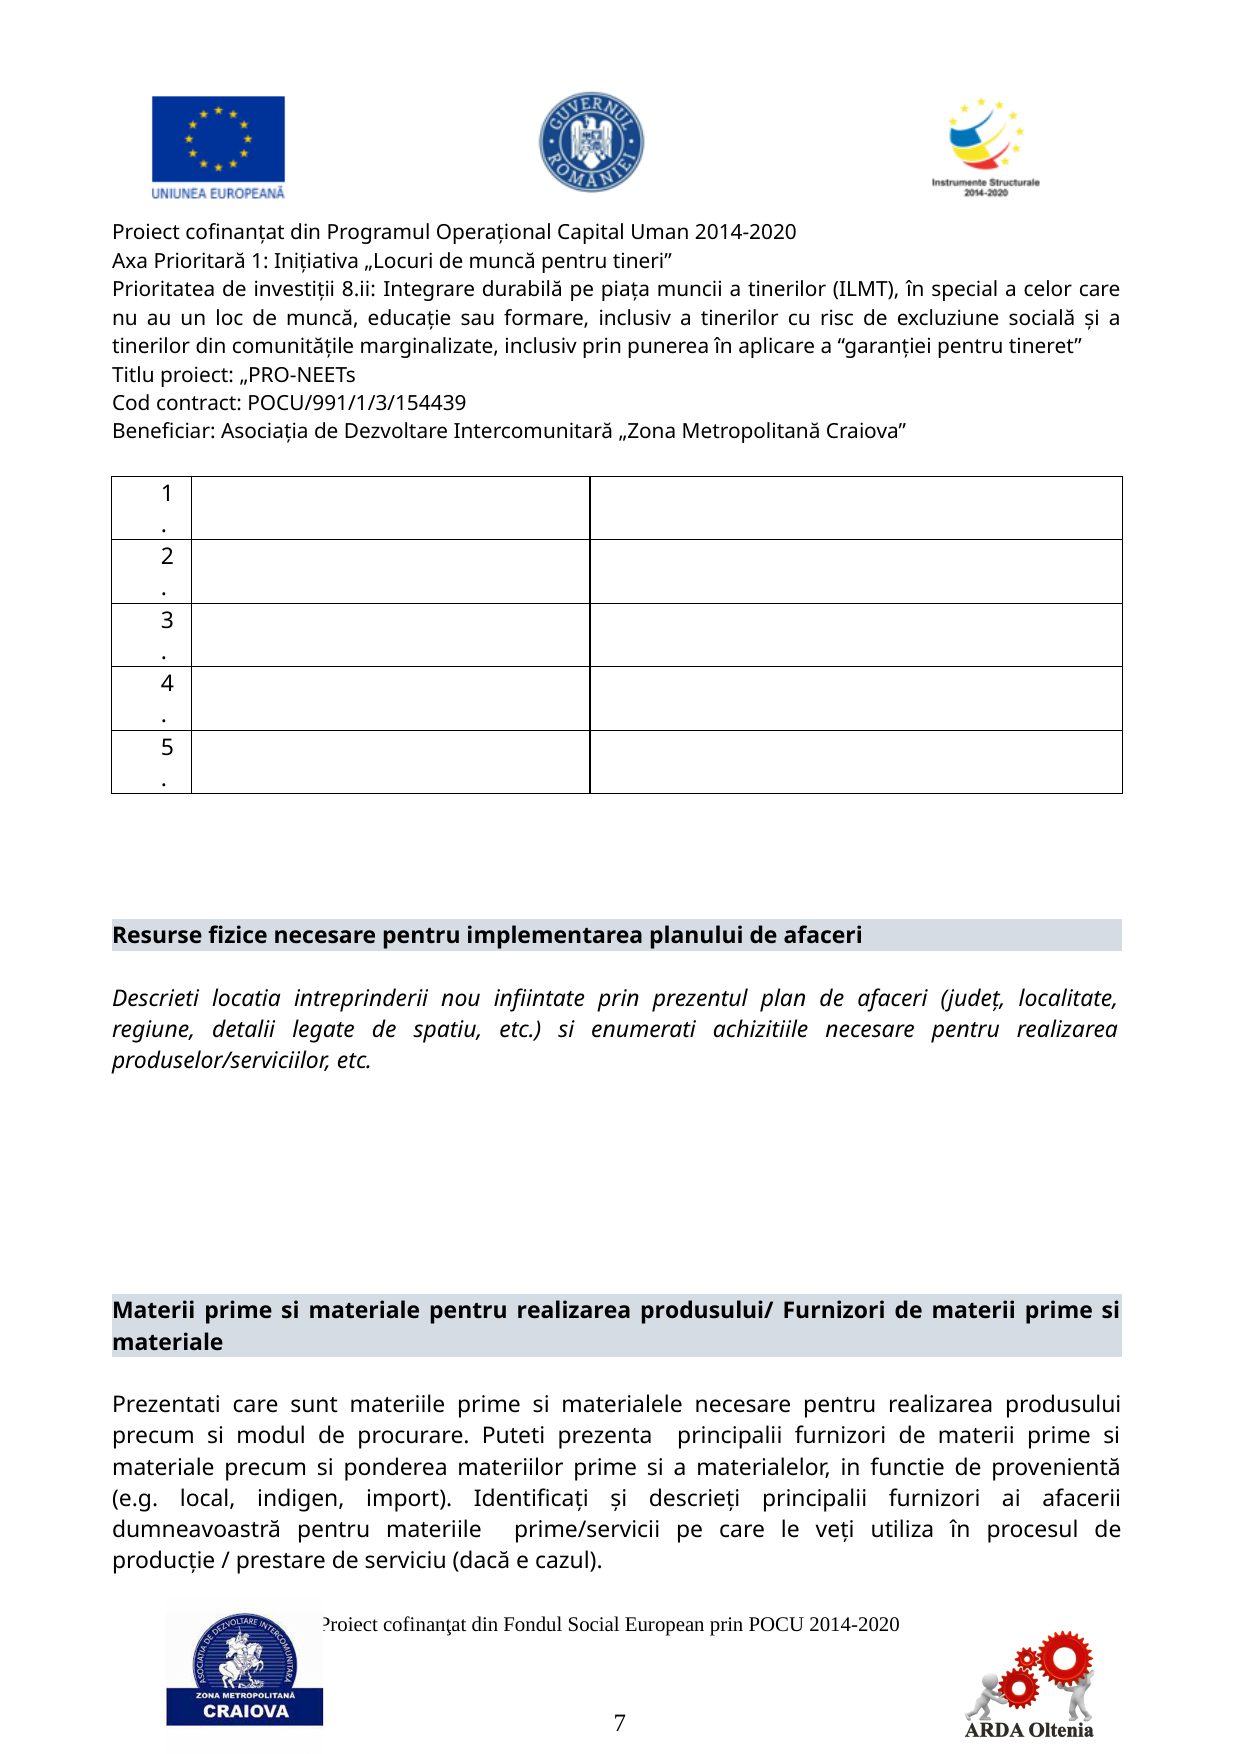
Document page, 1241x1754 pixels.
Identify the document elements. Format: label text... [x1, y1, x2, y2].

table_cell [591, 540, 1122, 603]
table_cell [591, 477, 1122, 539]
text Prezentati care sunt materiile prime si materialele necesare pentru realizarea produsului precum si modul de procurare. Puteti prezenta principalii furnizori de materii prime si materiale precum si ponderea materiilor prime si a materialelor, in functie de provenientă (e.g. local, indigen, import). Identificați și descrieți principalii furnizori ai afacerii dumneavoastră pentru materiile prime/servicii pe care le veți utiliza în procesul de producție / prestare de serviciu (dacă e cazul). [112, 1388, 1122, 1576]
table_cell [591, 731, 1122, 793]
table_cell [192, 540, 589, 603]
table_cell [192, 604, 589, 666]
text Materii prime si materiale pentru realizarea produsului/ Furnizori de materii prime si materiale [112, 1294, 1122, 1357]
table_cell [112, 604, 191, 666]
table_cell [112, 731, 191, 793]
table_cell [192, 477, 589, 539]
table_cell [192, 731, 589, 793]
table_cell [591, 604, 1122, 666]
table_cell [112, 667, 191, 730]
text Descrieti locatia intreprinderii nou infiintate prin prezentul plan de afaceri (județ, localitate, regiune, detalii legate de spatiu, etc.) si enumerati achizitiile necesare pentru realizarea produselor/serviciilor, etc. [112, 982, 1122, 1076]
table_cell [112, 477, 191, 539]
table_cell [591, 667, 1122, 730]
table_cell [192, 667, 589, 730]
text Resurse fizice necesare pentru implementarea planului de afaceri [112, 919, 1122, 951]
table_cell [112, 540, 191, 603]
